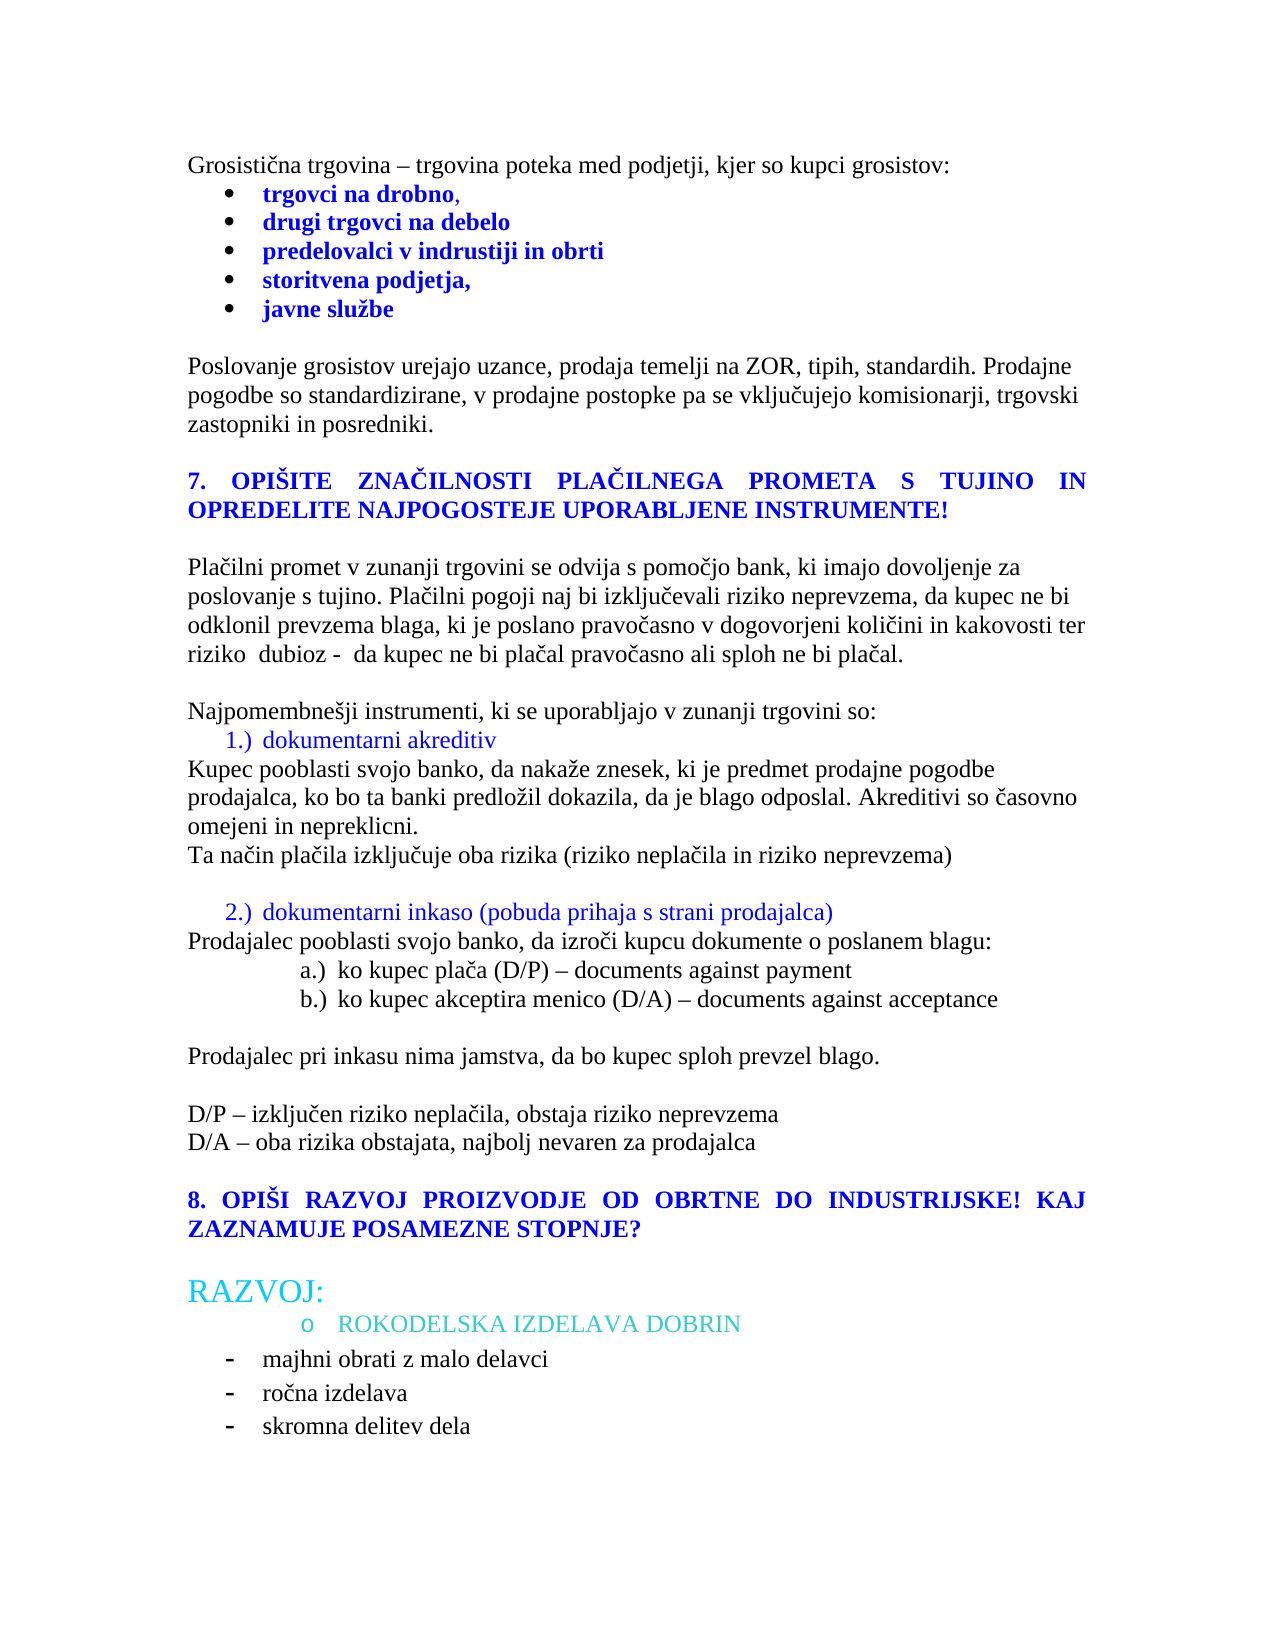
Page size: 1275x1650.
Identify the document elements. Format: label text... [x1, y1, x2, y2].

list javne službe [225, 294, 1087, 322]
text Kupec pooblasti svojo banko, da nakaže znesek, ki je predmet prodajne pogodbe prodajalca, ko bo ta banki predložil dokazila, da je blago odposlal. Akreditivi so časovno omejeni in nepreklicni. [187, 754, 1087, 840]
list dokumentarni akreditiv [225, 725, 1087, 754]
text D/P – izključen riziko neplačila, obstaja riziko neprevzema [187, 1099, 1087, 1127]
text Ta način plačila izključuje oba rizika (riziko neplačila in riziko neprevzema) [187, 840, 1087, 869]
text Plačilni promet v zunanji trgovini se odvija s pomočjo bank, ki imajo dovoljenje za poslovanje s tujino. Plačilni pogoji naj bi izključevali riziko neprevzema, da kupec ne bi odklonil prevzema blaga, ki je poslano pravočasno v dogovorjeni količini in kakovosti ter riziko dubioz - da kupec ne bi plačal pravočasno ali sploh ne bi plačal. [187, 552, 1087, 667]
text Prodajalec pri inkasu nima jamstva, da bo kupec sploh prevzel blago. [187, 1041, 1087, 1070]
text RAZVOJ: [187, 1271, 1087, 1309]
text D/A – oba rizika obstajata, najbolj nevaren za prodajalca [187, 1127, 1087, 1156]
list predelovalci v indrustiji in obrti [225, 236, 1087, 265]
list dokumentarni inkaso (pobuda prihaja s strani prodajalca) [225, 897, 1087, 926]
text Poslovanje grosistov urejajo uzance, prodaja temelji na ZOR, tipih, standardih. Prodajne pogodbe so standardizirane, v prodajne postopke pa se vključujejo komisionarji, trgovski zastopniki in posredniki. [187, 351, 1087, 437]
list storitvena podjetja, [225, 265, 1087, 294]
list skromna delitev dela [225, 1407, 1087, 1441]
list ko kupec akceptira menico (D/A) – documents against acceptance [300, 984, 1087, 1012]
list ročna izdelava [225, 1374, 1087, 1407]
list ROKODELSKA IZDELAVA DOBRIN [300, 1309, 1087, 1340]
list drugi trgovci na debelo [225, 207, 1087, 236]
text Grosistična trgovina – trgovina poteka med podjetji, kjer so kupci grosistov: [187, 150, 1087, 179]
text 8. OPIŠI RAZVOJ PROIZVODJE OD OBRTNE DO INDUSTRIJSKE! KAJ ZAZNAMUJE POSAMEZNE STOPNJE? [187, 1185, 1087, 1242]
list trgovci na drobno, [225, 179, 1087, 207]
text Prodajalec pooblasti svojo banko, da izroči kupcu dokumente o poslanem blagu: [187, 926, 1087, 955]
text 7. OPIŠITE ZNAČILNOSTI PLAČILNEGA PROMETA S TUJINO IN OPREDELITE NAJPOGOSTEJE UPORABLJENE INSTRUMENTE! [187, 466, 1087, 524]
text Najpomembnešji instrumenti, ki se uporabljajo v zunanji trgovini so: [187, 696, 1087, 725]
list ko kupec plača (D/P) – documents against payment [300, 955, 1087, 984]
list majhni obrati z malo delavci [225, 1340, 1087, 1374]
